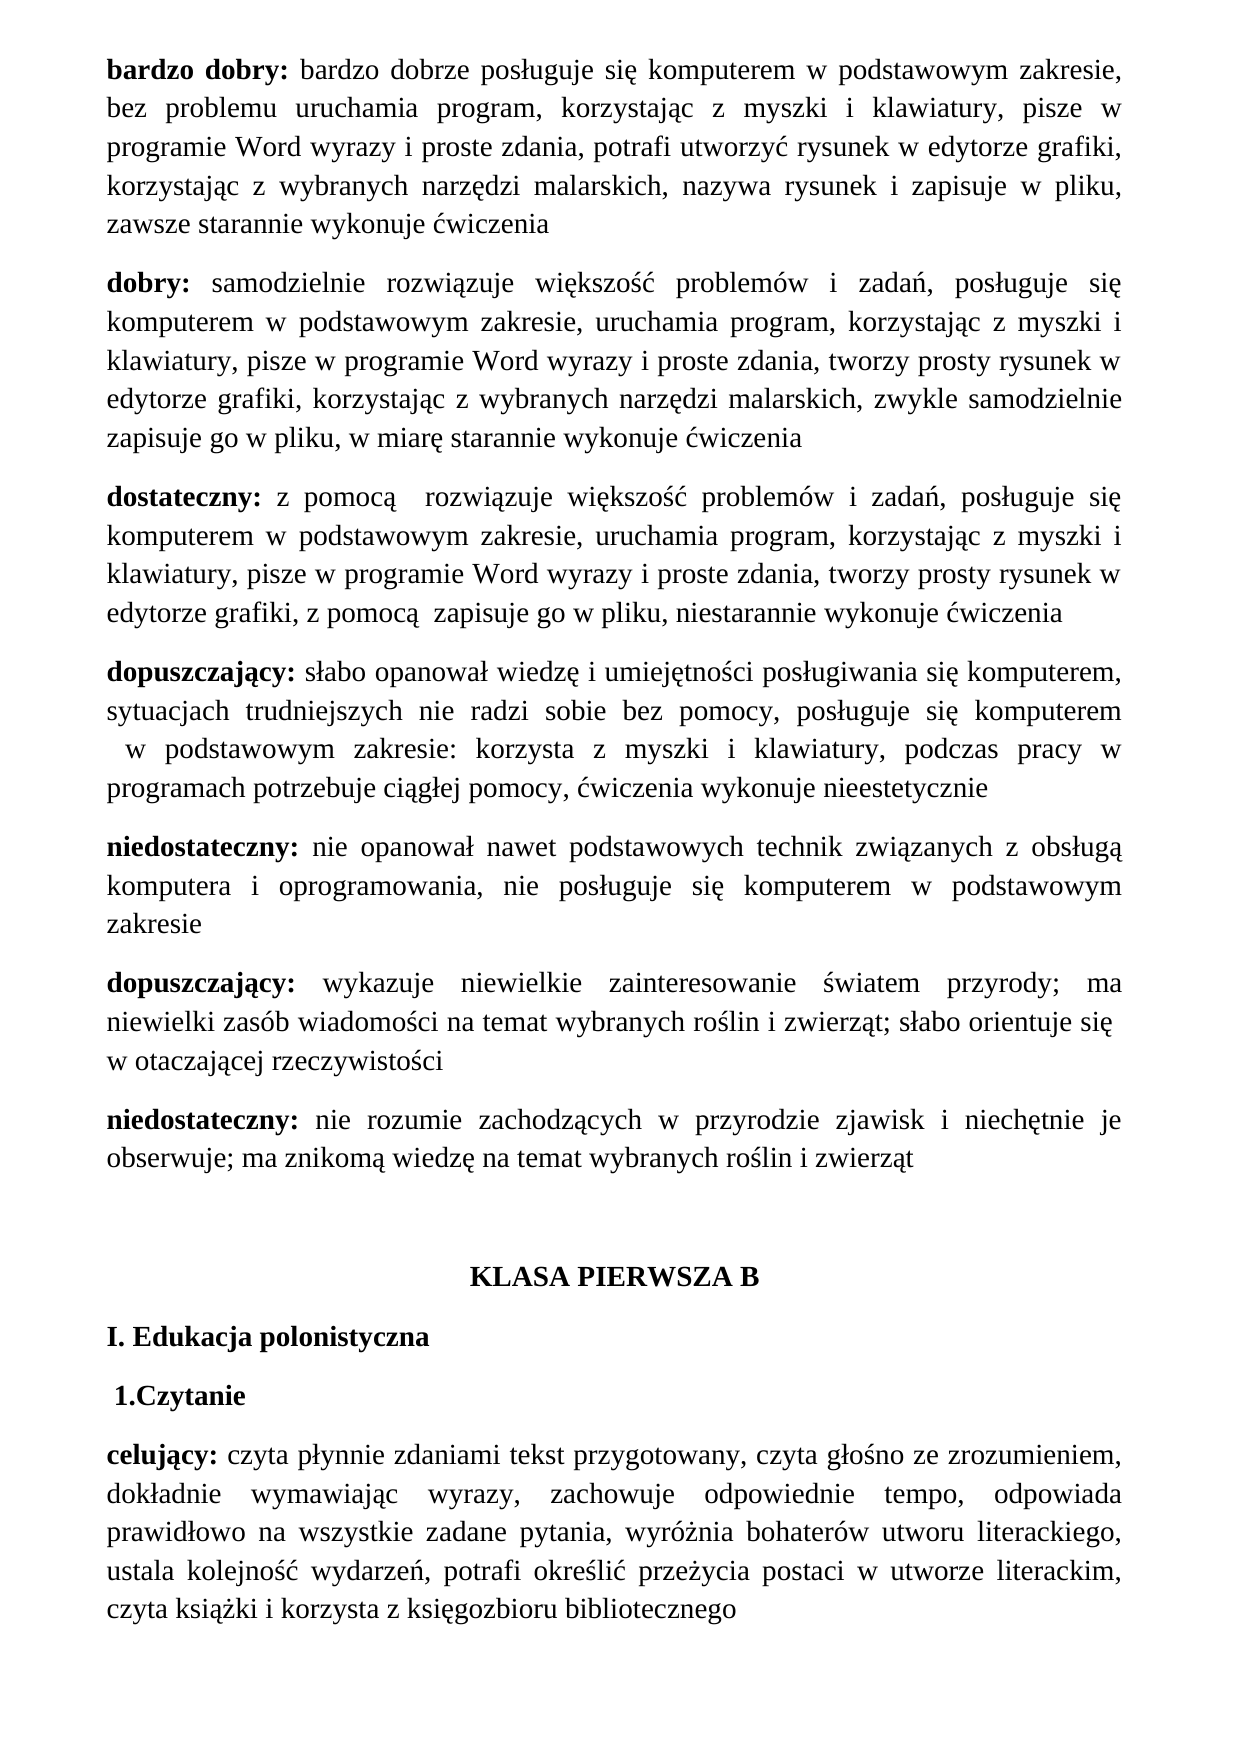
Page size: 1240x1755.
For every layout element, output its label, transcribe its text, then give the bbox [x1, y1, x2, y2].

text dostateczny: z pomocą rozwiązuje większość problemów i zadań, posługuje się komputerem w podstawowym zakresie, uruchamia program, korzystając z myszki i klawiatury, pisze w programie Word wyrazy i proste zdania, tworzy prosty rysunek w edytorze grafiki, z pomocą zapisuje go w pliku, niestarannie wykonuje ćwiczenia [106, 479, 1123, 628]
text I. Edukacja polonistyczna [106, 1319, 1123, 1352]
text KLASA PIERWSZA B [106, 1259, 1123, 1293]
text niedostateczny: nie rozumie zachodzących w przyrodzie zjawisk i niechętnie je obserwuje; ma znikomą wiedzę na temat wybranych roślin i zwierząt [106, 1102, 1123, 1174]
text bardzo dobry: bardzo dobrze posługuje się komputerem w podstawowym zakresie, bez problemu uruchamia program, korzystając z myszki i klawiatury, pisze w programie Word wyrazy i proste zdania, potrafi utworzyć rysunek w edytorze grafiki, korzystając z wybranych narzędzi malarskich, nazywa rysunek i zapisuje w pliku, zawsze starannie wykonuje ćwiczenia [106, 52, 1123, 240]
text niedostateczny: nie opanował nawet podstawowych technik związanych z obsługą komputera i oprogramowania, nie posługuje się komputerem w podstawowym zakresie [106, 829, 1123, 940]
text dopuszczający: wykazuje niewielkie zainteresowanie światem przyrody; ma niewielki zasób wiadomości na temat wybranych roślin i zwierząt; słabo orientuje się w otaczającej rzeczywistości [106, 966, 1123, 1076]
text dobry: samodzielnie rozwiązuje większość problemów i zadań, posługuje się komputerem w podstawowym zakresie, uruchamia program, korzystając z myszki i klawiatury, pisze w programie Word wyrazy i proste zdania, tworzy prosty rysunek w edytorze grafiki, korzystając z wybranych narzędzi malarskich, zwykle samodzielnie zapisuje go w pliku, w miarę starannie wykonuje ćwiczenia [106, 266, 1123, 453]
text celujący: czyta płynnie zdaniami tekst przygotowany, czyta głośno ze zrozumieniem, dokładnie wymawiając wyrazy, zachowuje odpowiednie tempo, odpowiada prawidłowo na wszystkie zadane pytania, wyróżnia bohaterów utworu literackiego, ustala kolejność wydarzeń, potrafi określić przeżycia postaci w utworze literackim, czyta książki i korzysta z księgozbioru bibliotecznego [106, 1437, 1123, 1625]
text 1.Czytanie [106, 1378, 1123, 1412]
text dopuszczający: słabo opanował wiedzę i umiejętności posługiwania się komputerem, sytuacjach trudniejszych nie radzi sobie bez pomocy, posługuje się komputerem w podstawowym zakresie: korzysta z myszki i klawiatury, podczas pracy w programach potrzebuje ciągłej pomocy, ćwiczenia wykonuje nieestetycznie [106, 654, 1123, 803]
